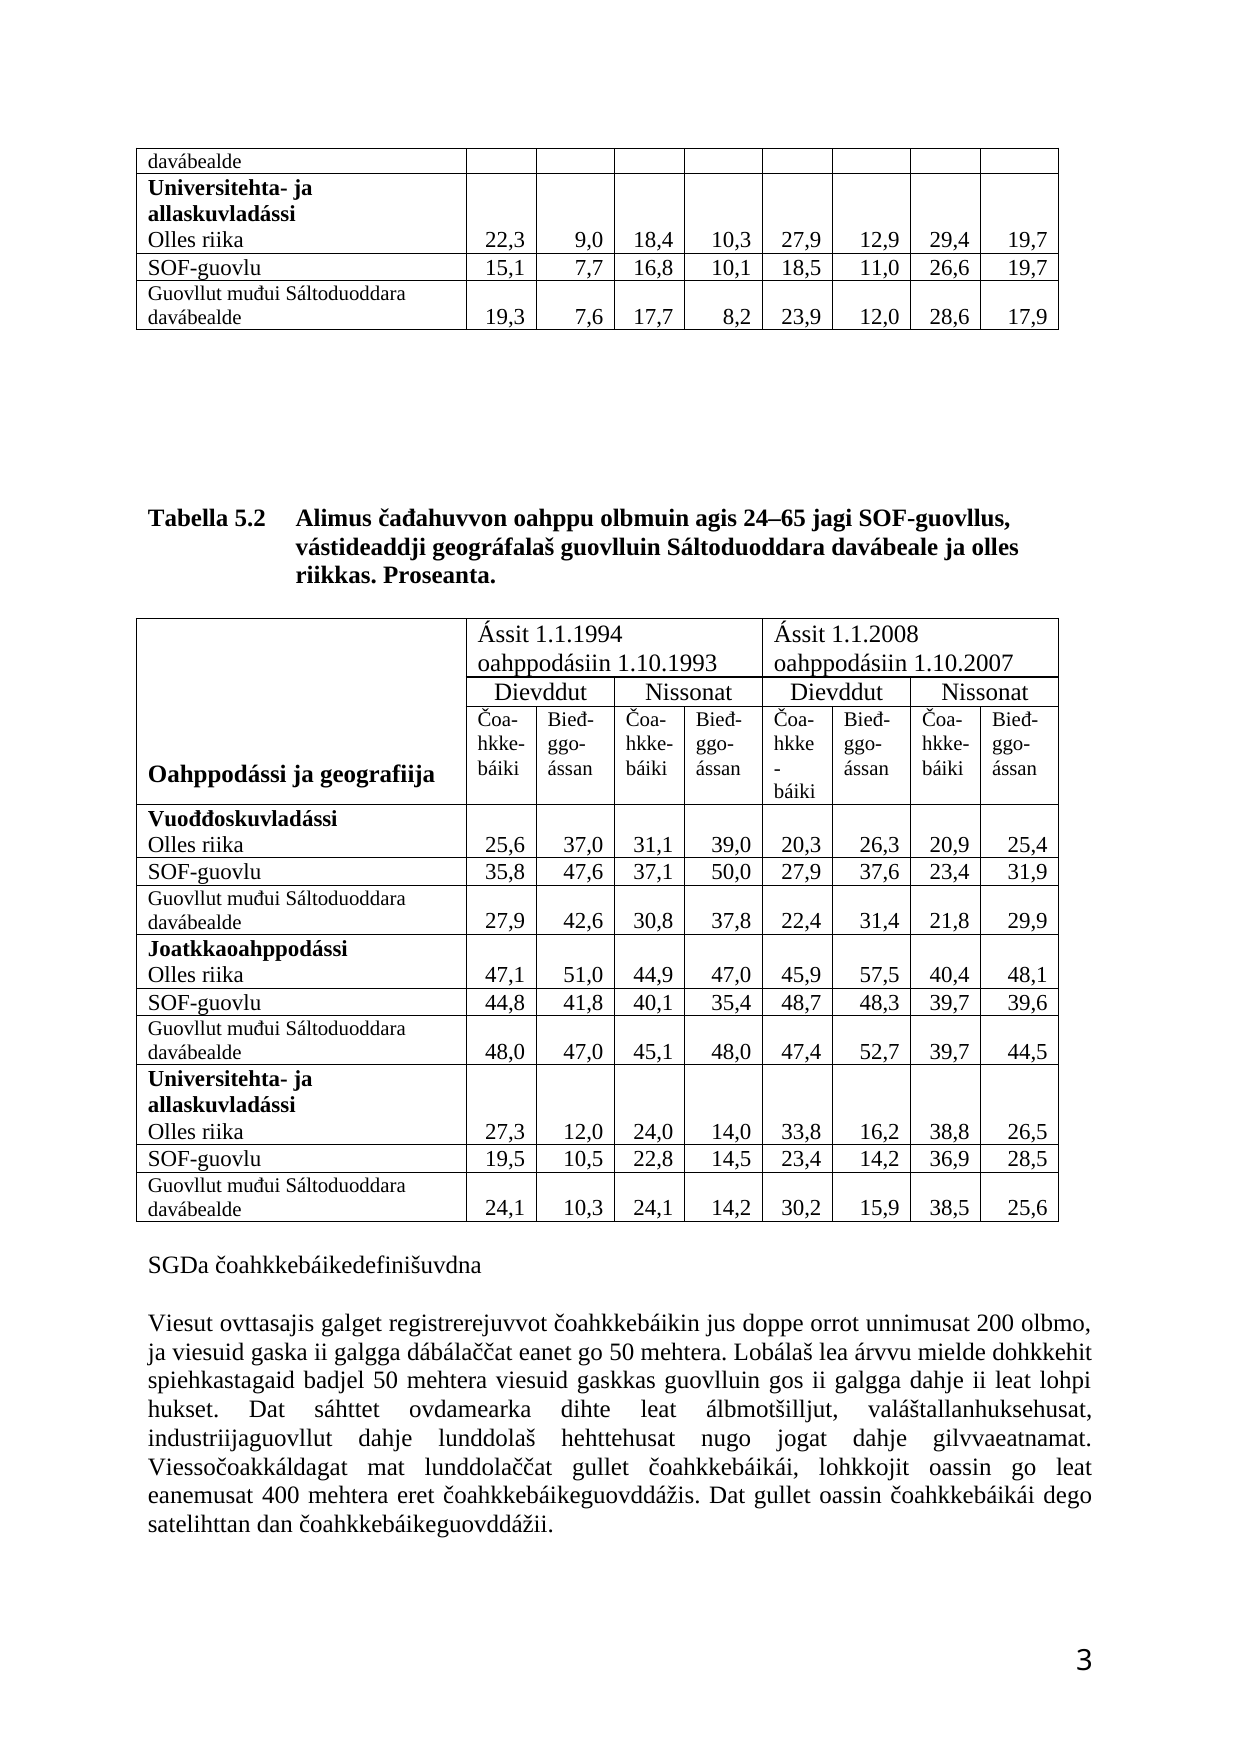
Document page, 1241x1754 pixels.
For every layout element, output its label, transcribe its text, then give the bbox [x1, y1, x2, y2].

table_cell 23,9 [763, 281, 832, 329]
table_cell [911, 149, 980, 173]
table_cell 29,9 [981, 886, 1058, 934]
table_cell Dievddut [467, 678, 614, 706]
table_cell 22,4 [763, 886, 832, 934]
table_cell 37,8 [685, 886, 762, 934]
table_cell 35,4 [685, 989, 762, 1015]
table_header Ássit 1.1.2008 oahppodásiin 1.10.2007 [763, 619, 1058, 676]
table_cell 47,4 [763, 1016, 832, 1064]
table_cell Vuođđoskuvladássi Olles riika [137, 805, 466, 857]
table_cell 35,8 [467, 858, 536, 885]
table_cell 11,0 [833, 254, 910, 280]
table_cell 14,5 [685, 1145, 762, 1172]
table_cell SOF-guovlu [137, 989, 466, 1015]
table_cell Universitehta- ja allaskuvladássi Olles riika [137, 1065, 466, 1144]
table_cell 39,7 [911, 1016, 980, 1064]
table_cell 8,2 [685, 281, 762, 329]
table_cell 38,8 [911, 1065, 980, 1144]
text SGDa čoahkkebáikedefinišuvdna [148, 1251, 1093, 1279]
table_cell 19,7 [981, 174, 1058, 253]
table_cell 26,3 [833, 805, 910, 857]
table_cell 23,4 [763, 1145, 832, 1172]
table_cell Nissonat [615, 678, 762, 706]
table_cell 24,1 [467, 1173, 536, 1221]
text Viesut ovttasajis galget registrerejuvvot čoahkkebáikin jus doppe orrot unnimusat 200 olbmo, ja viesuid gaska ii galgga dábálaččat eanet go 50 mehtera. Lobálaš lea árvvu mielde dohkkehit spiehkastagaid badjel 50 mehtera viesuid gaskkas guovlluin gos ii galgga dahje ii leat lohpi hukset. Dat sáhttet ovdamearka dihte leat álbmotšilljut, valáštallanhuksehusat, industriijaguovllut dahje lunddolaš hehttehusat nugo jogat dahje gilvvaeatnamat. Viessočoakkáldagat mat lunddolaččat gullet čoahkkebáikái, lohkkojit oassin go leat eanemusat 400 mehtera eret čoahkkebáikeguovddážis. Dat gullet oassin čoahkkebáikái dego satelihttan dan čoahkkebáikeguovddážii. [148, 1308, 1093, 1538]
table_cell 41,8 [537, 989, 614, 1015]
table_cell 7,6 [537, 281, 614, 329]
table_cell 48,0 [467, 1016, 536, 1064]
table_cell 26,6 [911, 254, 980, 280]
table_cell [685, 149, 762, 173]
table_cell 22,8 [615, 1145, 684, 1172]
table_cell 31,4 [833, 886, 910, 934]
table_cell [763, 149, 832, 173]
table_cell SOF-guovlu [137, 254, 466, 280]
table_cell Guovllut muđui Sáltoduoddara davábealde [137, 1173, 466, 1221]
table_cell 24,1 [615, 1173, 684, 1221]
table_cell 47,0 [685, 935, 762, 988]
table_cell 18,5 [763, 254, 832, 280]
table_cell Čoa- hkke-báiki [763, 707, 832, 803]
table_cell 44,8 [467, 989, 536, 1015]
table_cell 37,1 [615, 858, 684, 885]
table_cell 48,3 [833, 989, 910, 1015]
table_cell [833, 149, 910, 173]
table_cell 21,8 [911, 886, 980, 934]
table_cell 19,7 [981, 254, 1058, 280]
table_cell Čoa- hkke-báiki [911, 707, 980, 803]
table_cell 39,7 [911, 989, 980, 1015]
table_cell davábealde [137, 149, 466, 173]
table_cell 12,0 [833, 281, 910, 329]
table_cell 22,3 [467, 174, 536, 253]
table_cell 20,3 [763, 805, 832, 857]
table_cell 18,4 [615, 174, 684, 253]
table_cell 39,0 [685, 805, 762, 857]
table_cell 44,5 [981, 1016, 1058, 1064]
table_cell Bieđ-ggo- ássan [981, 707, 1058, 803]
table_cell 31,1 [615, 805, 684, 857]
table_cell 27,9 [467, 886, 536, 934]
table_cell 40,1 [615, 989, 684, 1015]
table_cell SOF-guovlu [137, 858, 466, 885]
table_cell 27,3 [467, 1065, 536, 1144]
table_cell 36,9 [911, 1145, 980, 1172]
table_cell [467, 149, 536, 173]
table_cell SOF-guovlu [137, 1145, 466, 1172]
text Tabella 5.2 Alimus čađahuvvon oahppu olbmuin agis 24–65 jagi SOF-guovllus, vástideaddji geográfalaš guovlluin Sáltoduoddara davábeale ja olles riikkas. Proseanta. [148, 503, 1093, 589]
table_cell 14,2 [685, 1173, 762, 1221]
table_cell 27,9 [763, 174, 832, 253]
table_cell 16,8 [615, 254, 684, 280]
table_cell Dievddut [763, 678, 910, 706]
table_header Oahppodássi ja geografiija [137, 619, 466, 803]
table_cell 10,1 [685, 254, 762, 280]
table_cell 47,0 [537, 1016, 614, 1064]
table_cell 29,4 [911, 174, 980, 253]
table_cell 10,3 [685, 174, 762, 253]
table_cell Guovllut muđui Sáltoduoddara davábealde [137, 1016, 466, 1064]
table_cell 19,3 [467, 281, 536, 329]
table_cell Bieđ-ggo- ássan [685, 707, 762, 803]
table_cell 7,7 [537, 254, 614, 280]
table_cell 30,8 [615, 886, 684, 934]
table_cell 47,1 [467, 935, 536, 988]
table_cell 14,2 [833, 1145, 910, 1172]
table_cell Guovllut muđui Sáltoduoddara davábealde [137, 886, 466, 934]
table_cell Joatkkaoahppodássi Olles riika [137, 935, 466, 988]
table_cell 27,9 [763, 858, 832, 885]
table_cell 45,1 [615, 1016, 684, 1064]
table_cell Čoa- hkke-báiki [615, 707, 684, 803]
table_cell 30,2 [763, 1173, 832, 1221]
table_cell 25,6 [981, 1173, 1058, 1221]
table_cell 48,7 [763, 989, 832, 1015]
table_cell 45,9 [763, 935, 832, 988]
table_cell 28,5 [981, 1145, 1058, 1172]
table_cell 48,1 [981, 935, 1058, 988]
table_cell 26,5 [981, 1065, 1058, 1144]
table_cell 33,8 [763, 1065, 832, 1144]
table_cell 17,9 [981, 281, 1058, 329]
table_cell 9,0 [537, 174, 614, 253]
table_cell 23,4 [911, 858, 980, 885]
table_cell Bieđ-ggo- ássan [833, 707, 910, 803]
table_cell 37,6 [833, 858, 910, 885]
table_cell 10,3 [537, 1173, 614, 1221]
table_cell 15,9 [833, 1173, 910, 1221]
table_cell 25,4 [981, 805, 1058, 857]
table_cell 19,5 [467, 1145, 536, 1172]
table_cell 39,6 [981, 989, 1058, 1015]
table_cell 44,9 [615, 935, 684, 988]
table_cell 48,0 [685, 1016, 762, 1064]
table_cell Guovllut muđui Sáltoduoddara davábealde [137, 281, 466, 329]
table_cell 24,0 [615, 1065, 684, 1144]
table_cell 25,6 [467, 805, 536, 857]
table_cell [615, 149, 684, 173]
table_cell 12,9 [833, 174, 910, 253]
table_cell 14,0 [685, 1065, 762, 1144]
table_cell 28,6 [911, 281, 980, 329]
table_cell 47,6 [537, 858, 614, 885]
table_cell 50,0 [685, 858, 762, 885]
table_cell 42,6 [537, 886, 614, 934]
table_cell 20,9 [911, 805, 980, 857]
table_cell 38,5 [911, 1173, 980, 1221]
table_cell Čoa- hkke-báiki [467, 707, 536, 803]
table_cell 40,4 [911, 935, 980, 988]
table_cell 31,9 [981, 858, 1058, 885]
table_cell 17,7 [615, 281, 684, 329]
table_cell Universitehta- ja allaskuvladássi Olles riika [137, 174, 466, 253]
table_cell [981, 149, 1058, 173]
table_cell Nissonat [911, 678, 1058, 706]
table_cell 52,7 [833, 1016, 910, 1064]
table_cell 15,1 [467, 254, 536, 280]
table_cell 16,2 [833, 1065, 910, 1144]
table_cell 10,5 [537, 1145, 614, 1172]
table_cell 57,5 [833, 935, 910, 988]
table_header Ássit 1.1.1994 oahppodásiin 1.10.1993 [467, 619, 762, 676]
table_cell 12,0 [537, 1065, 614, 1144]
table_cell 51,0 [537, 935, 614, 988]
table_cell [537, 149, 614, 173]
table_cell 37,0 [537, 805, 614, 857]
table_cell Bieđ-ggo- ássan [537, 707, 614, 803]
